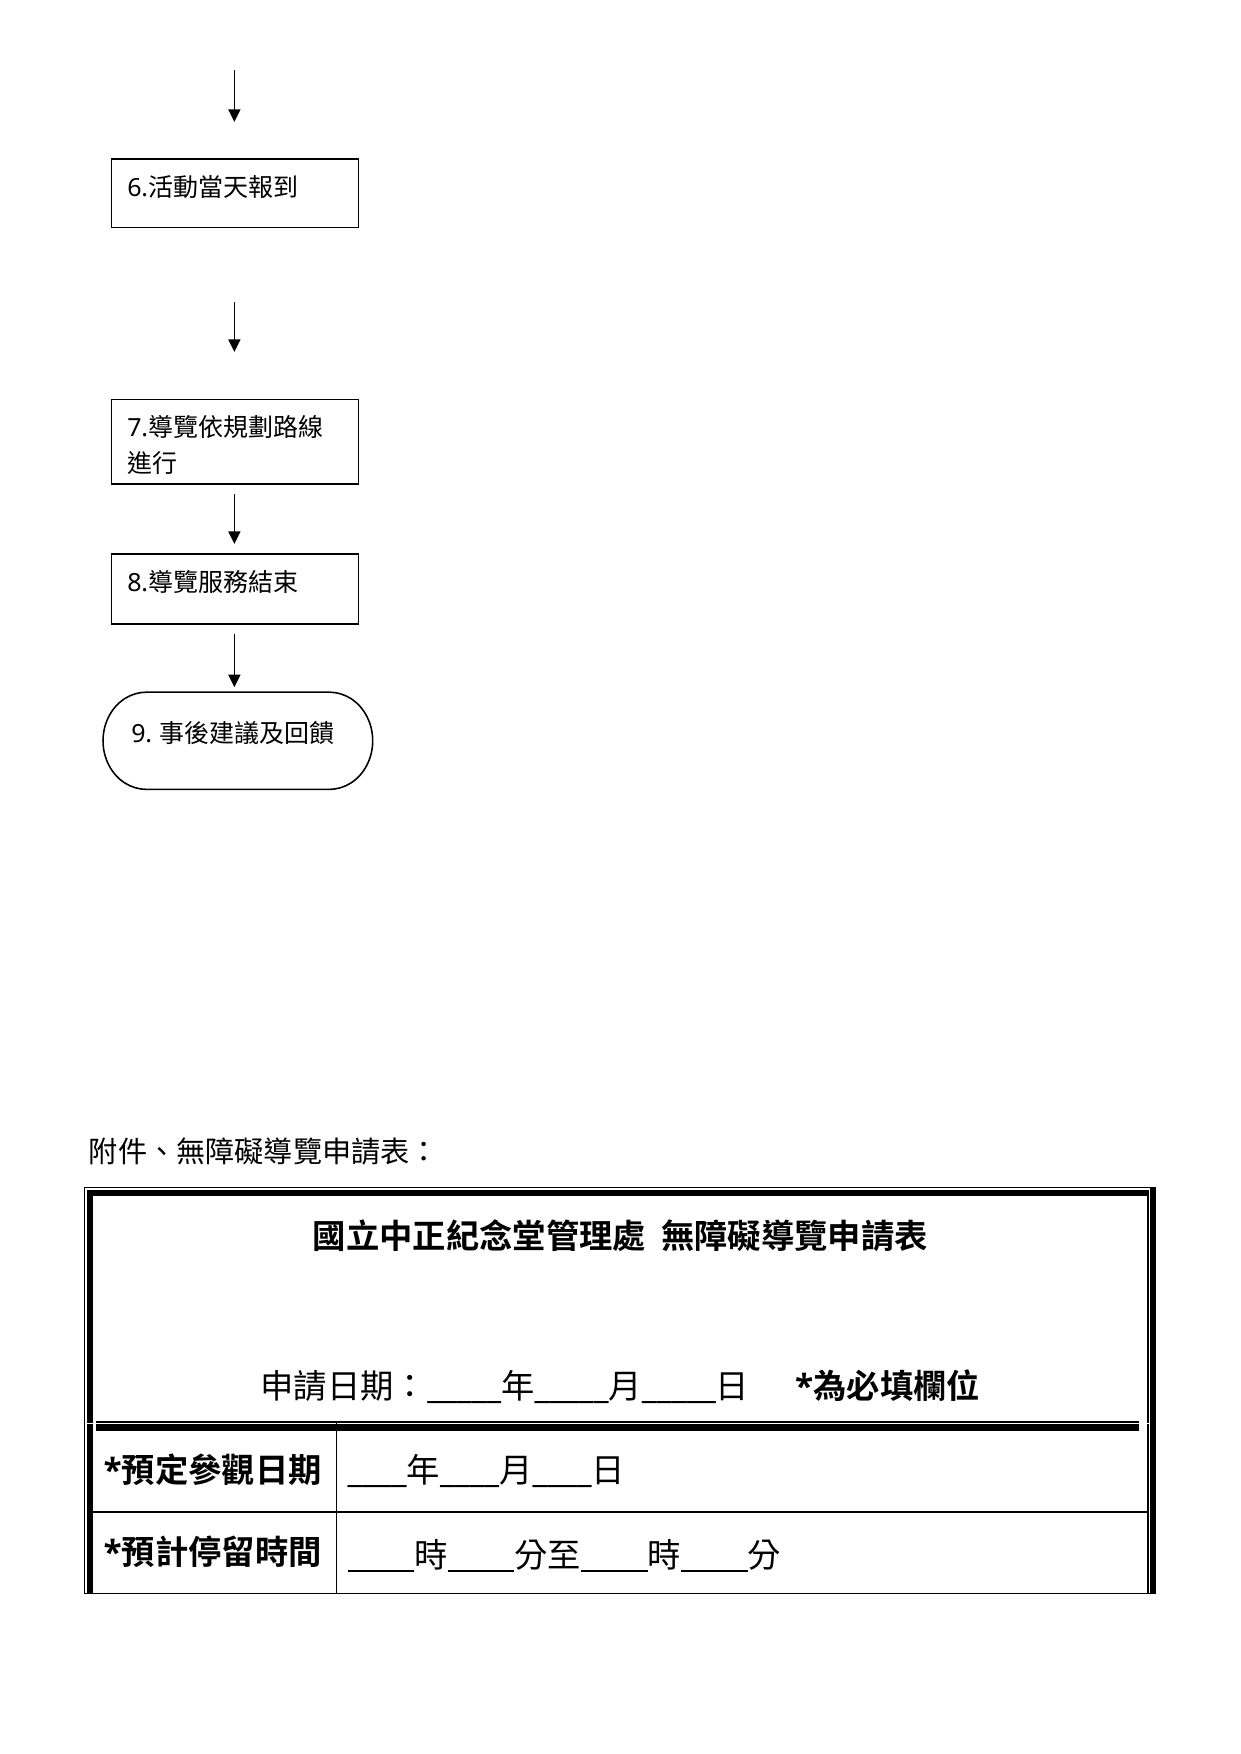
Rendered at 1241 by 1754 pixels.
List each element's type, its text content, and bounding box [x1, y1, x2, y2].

table_cell 時 分至 時 分 [337, 1513, 1147, 1593]
text 6.活動當天報到 [127, 167, 343, 203]
text 附件、無障礙導覽申請表： [89, 1112, 1152, 1187]
text 8.導覽服務結束 [127, 562, 343, 598]
text 7.導覽依規劃路線進行 [127, 408, 343, 475]
table_cell ____年____月____日 [337, 1421, 1150, 1511]
table_cell *預定參觀日期 [89, 1421, 336, 1511]
table_cell *預計停留時間 [93, 1513, 336, 1593]
table_header 國立中正紀念堂管理處 無障礙導覽申請表 申請日期：_____年_____月_____日 *為必填欄位 [93, 1196, 1147, 1421]
